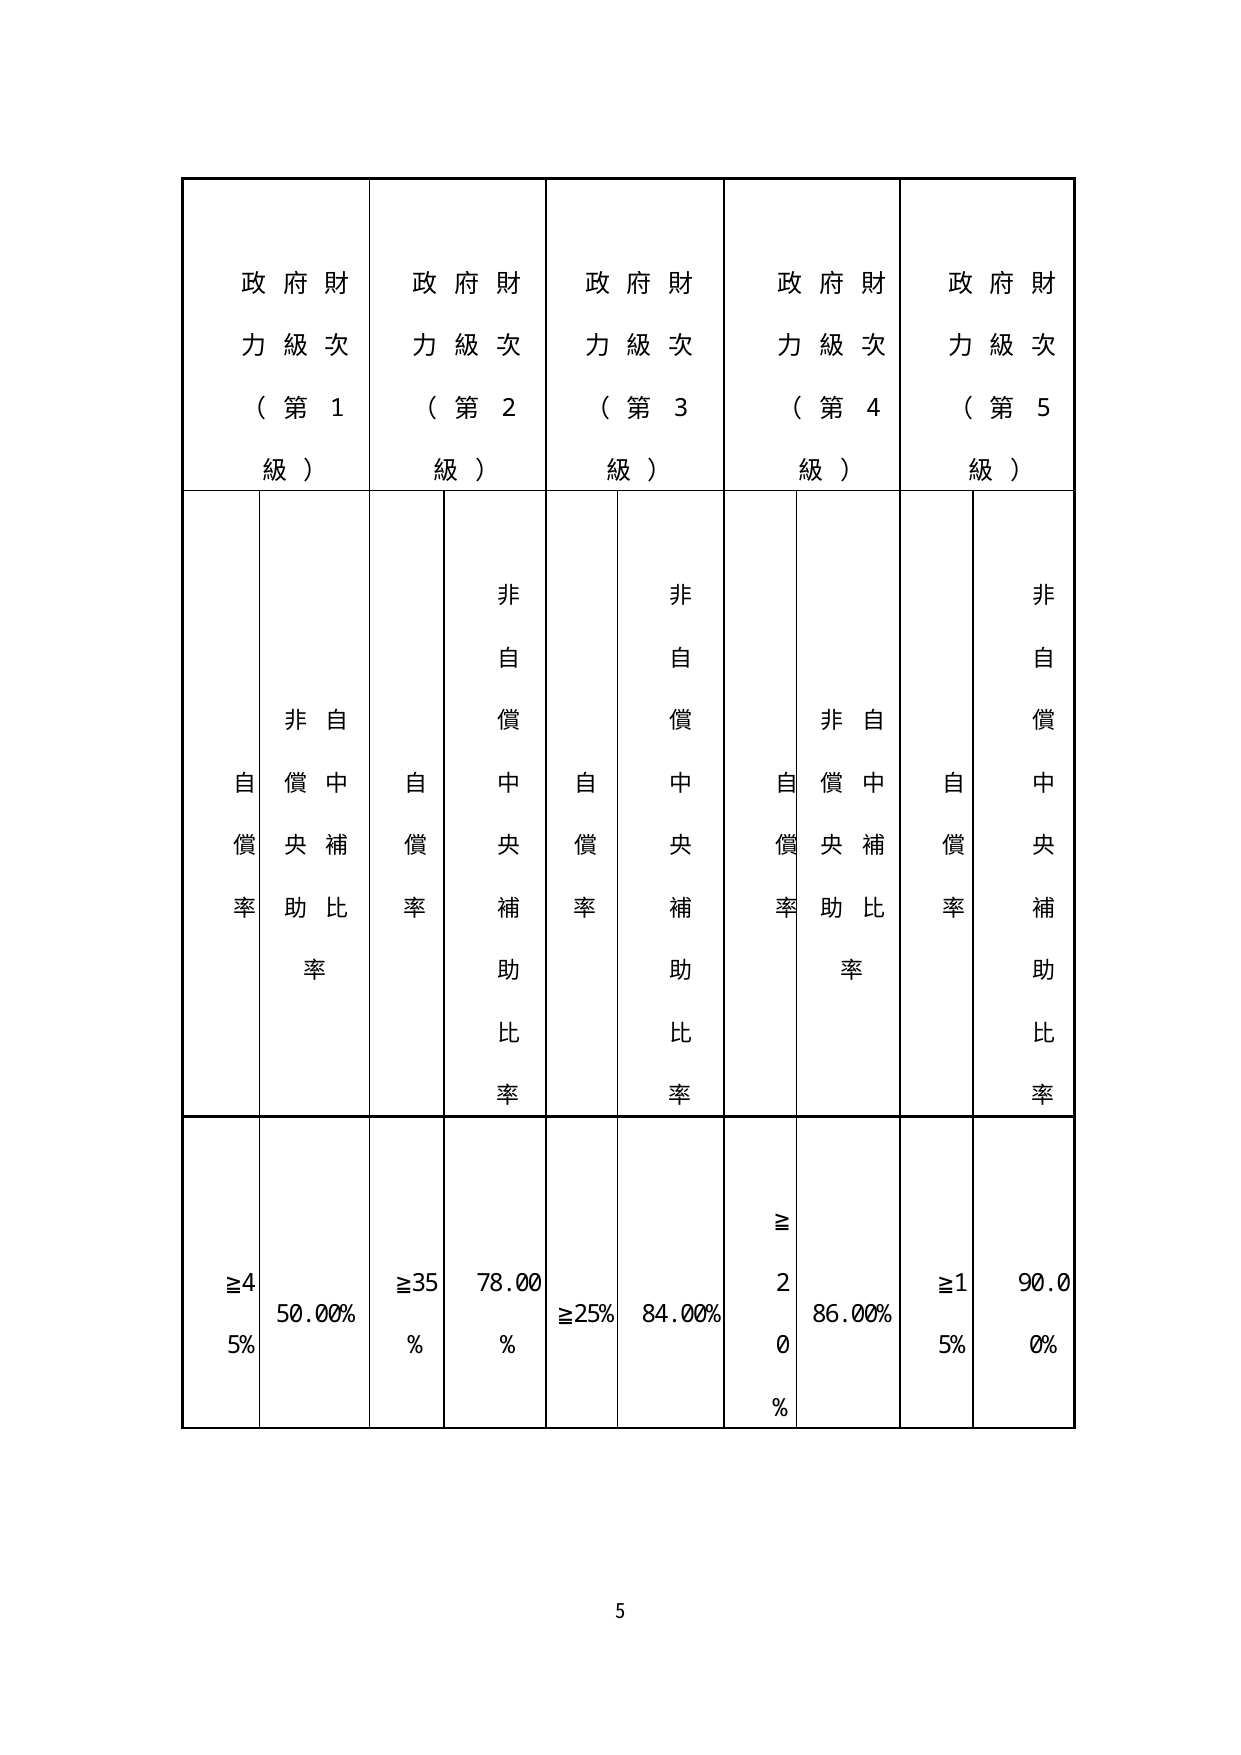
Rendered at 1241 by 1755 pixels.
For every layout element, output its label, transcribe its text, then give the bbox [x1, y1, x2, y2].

table_cell 84.00% [618, 1118, 723, 1427]
table_header 政府財力級次（第1級） [184, 180, 369, 490]
table_cell 自償率 [725, 491, 796, 1115]
table_cell 自償率 [370, 491, 443, 1115]
table_cell ≧20% [725, 1118, 796, 1427]
table_cell 自償率 [901, 491, 972, 1115]
table_header 政府財力級次（第4級） [725, 180, 899, 490]
table_cell 86.00% [797, 1118, 899, 1427]
table_cell 非自償中央補助比率 [618, 491, 723, 1115]
table_cell 非自償中央補助比率 [974, 491, 1073, 1115]
table_cell ≧35% [370, 1118, 443, 1427]
table_cell ≧45% [184, 1118, 259, 1427]
table_cell 自償率 [184, 491, 259, 1115]
table_cell 90.00% [974, 1118, 1073, 1427]
table_cell ≧25% [547, 1118, 617, 1427]
table_header 政府財力級次（第2級） [370, 180, 545, 490]
table_cell 50.00% [260, 1118, 369, 1427]
table_header 政府財力級次（第5級） [901, 180, 1073, 490]
table_cell 非自償中央補助比率 [260, 491, 369, 1115]
table_cell ≧15% [901, 1118, 972, 1427]
table_header 政府財力級次（第3級） [547, 180, 723, 490]
table_cell 非自償中央補助比率 [445, 491, 545, 1115]
table_cell 自償率 [547, 491, 617, 1115]
table_cell 非自償中央補助比率 [797, 491, 899, 1115]
table_cell 78.00% [445, 1118, 545, 1427]
